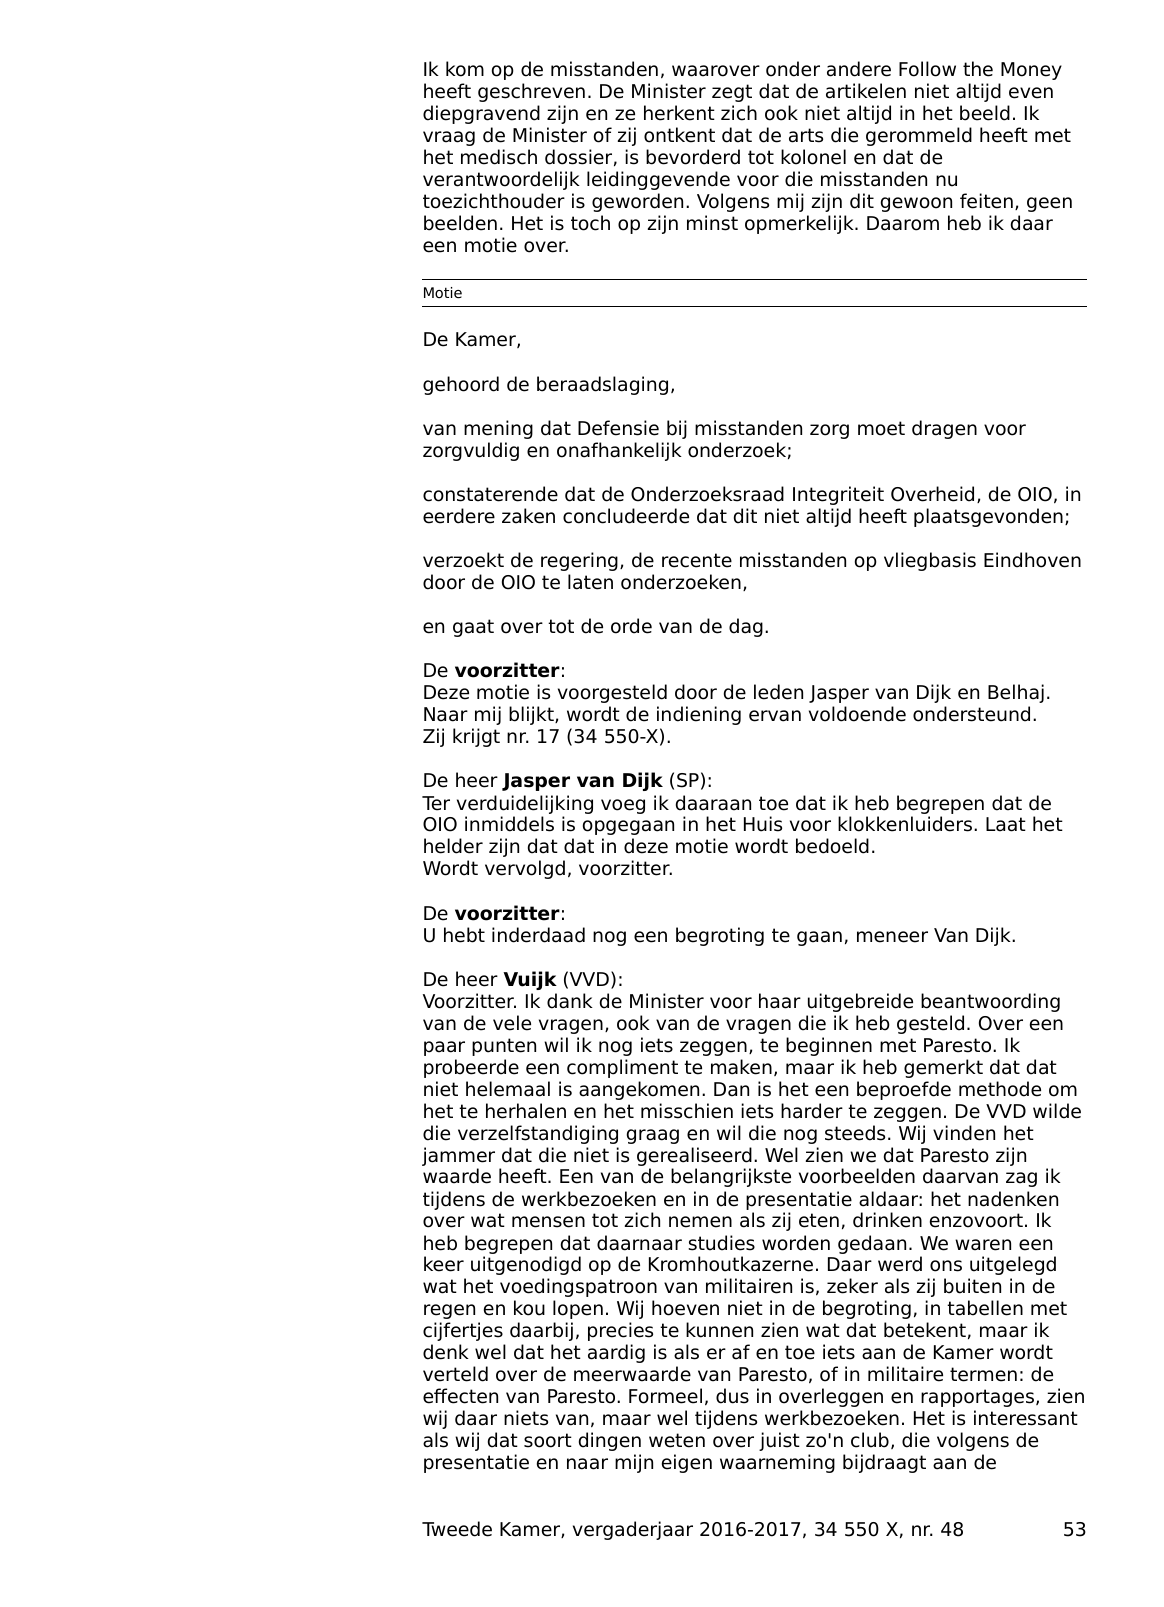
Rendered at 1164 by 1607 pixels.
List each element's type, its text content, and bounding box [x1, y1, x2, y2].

text Zij krijgt nr. 17 (34 550-X). [422, 726, 1087, 748]
text De heer Vuijk (VVD): [422, 969, 1087, 991]
text Ik kom op de misstanden, waarover onder andere Follow the Money heeft geschreven. De Minister zegt dat de artikelen niet altijd even diepgravend zijn en ze herkent zich ook niet altijd in het beeld. Ik vraag de Minister of zij ontkent dat de arts die gerommeld heeft met het medisch dossier, is bevorderd tot kolonel en dat de verantwoordelijk leidinggevende voor die misstanden nu toezichthouder is geworden. Volgens mij zijn dit gewoon feiten, geen beelden. Het is toch op zijn minst opmerkelijk. Daarom heb ik daar een motie over. [422, 59, 1087, 257]
text verzoekt de regering, de recente misstanden op vliegbasis Eindhoven door de OIO te laten onderzoeken, [422, 550, 1087, 594]
text De Kamer, [422, 329, 1087, 351]
text constaterende dat de Onderzoeksraad Integriteit Overheid, de OIO, in eerdere zaken concludeerde dat dit niet altijd heeft plaatsgevonden; [422, 484, 1087, 528]
text U hebt inderdaad nog een begroting te gaan, meneer Van Dijk. [422, 924, 1087, 946]
text van mening dat Defensie bij misstanden zorg moet dragen voor zorgvuldig en onafhankelijk onderzoek; [422, 418, 1087, 462]
text De heer Jasper van Dijk (SP): [422, 770, 1087, 792]
text en gaat over tot de orde van de dag. [422, 616, 1087, 638]
text Deze motie is voorgesteld door de leden Jasper van Dijk en Belhaj. Naar mij blijkt, wordt de indiening ervan voldoende ondersteund. [422, 682, 1087, 726]
text Wordt vervolgd, voorzitter. [422, 858, 1087, 880]
table_header Motie [422, 280, 1087, 306]
text gehoord de beraadslaging, [422, 373, 1087, 396]
text De voorzitter: [422, 902, 1087, 924]
text De voorzitter: [422, 660, 1087, 682]
text Ter verduidelijking voeg ik daaraan toe dat ik heb begrepen dat de OIO inmiddels is opgegaan in het Huis voor klokkenluiders. Laat het helder zijn dat dat in deze motie wordt bedoeld. [422, 792, 1087, 858]
text Voorzitter. Ik dank de Minister voor haar uitgebreide beantwoording van de vele vragen, ook van de vragen die ik heb gesteld. Over een paar punten wil ik nog iets zeggen, te beginnen met Paresto. Ik probeerde een compliment te maken, maar ik heb gemerkt dat dat niet helemaal is aangekomen. Dan is het een beproefde methode om het te herhalen en het misschien iets harder te zeggen. De VVD wilde die verzelfstandiging graag en wil die nog steeds. Wij vinden het jammer dat die niet is gerealiseerd. Wel zien we dat Paresto zijn waarde heeft. Een van de belangrijkste voorbeelden daarvan zag ik tijdens de werkbezoeken en in de presentatie aldaar: het nadenken over wat mensen tot zich nemen als zij eten, drinken enzovoort. Ik heb begrepen dat daarnaar studies worden gedaan. We waren een keer uitgenodigd op de Kromhoutkazerne. Daar werd ons uitgelegd wat het voedingspatroon van militairen is, zeker als zij buiten in de regen en kou lopen. Wij hoeven niet in de begroting, in tabellen met cijfertjes daarbij, precies te kunnen zien wat dat betekent, maar ik denk wel dat het aardig is als er af en toe iets aan de Kamer wordt verteld over de meerwaarde van Paresto, of in militaire termen: de effecten van Paresto. Formeel, dus in overleggen en rapportages, zien wij daar niets van, maar wel tijdens werkbezoeken. Het is interessant als wij dat soort dingen weten over juist zo'n club, die volgens de presentatie en naar mijn eigen waarneming bijdraagt aan de [422, 991, 1087, 1474]
